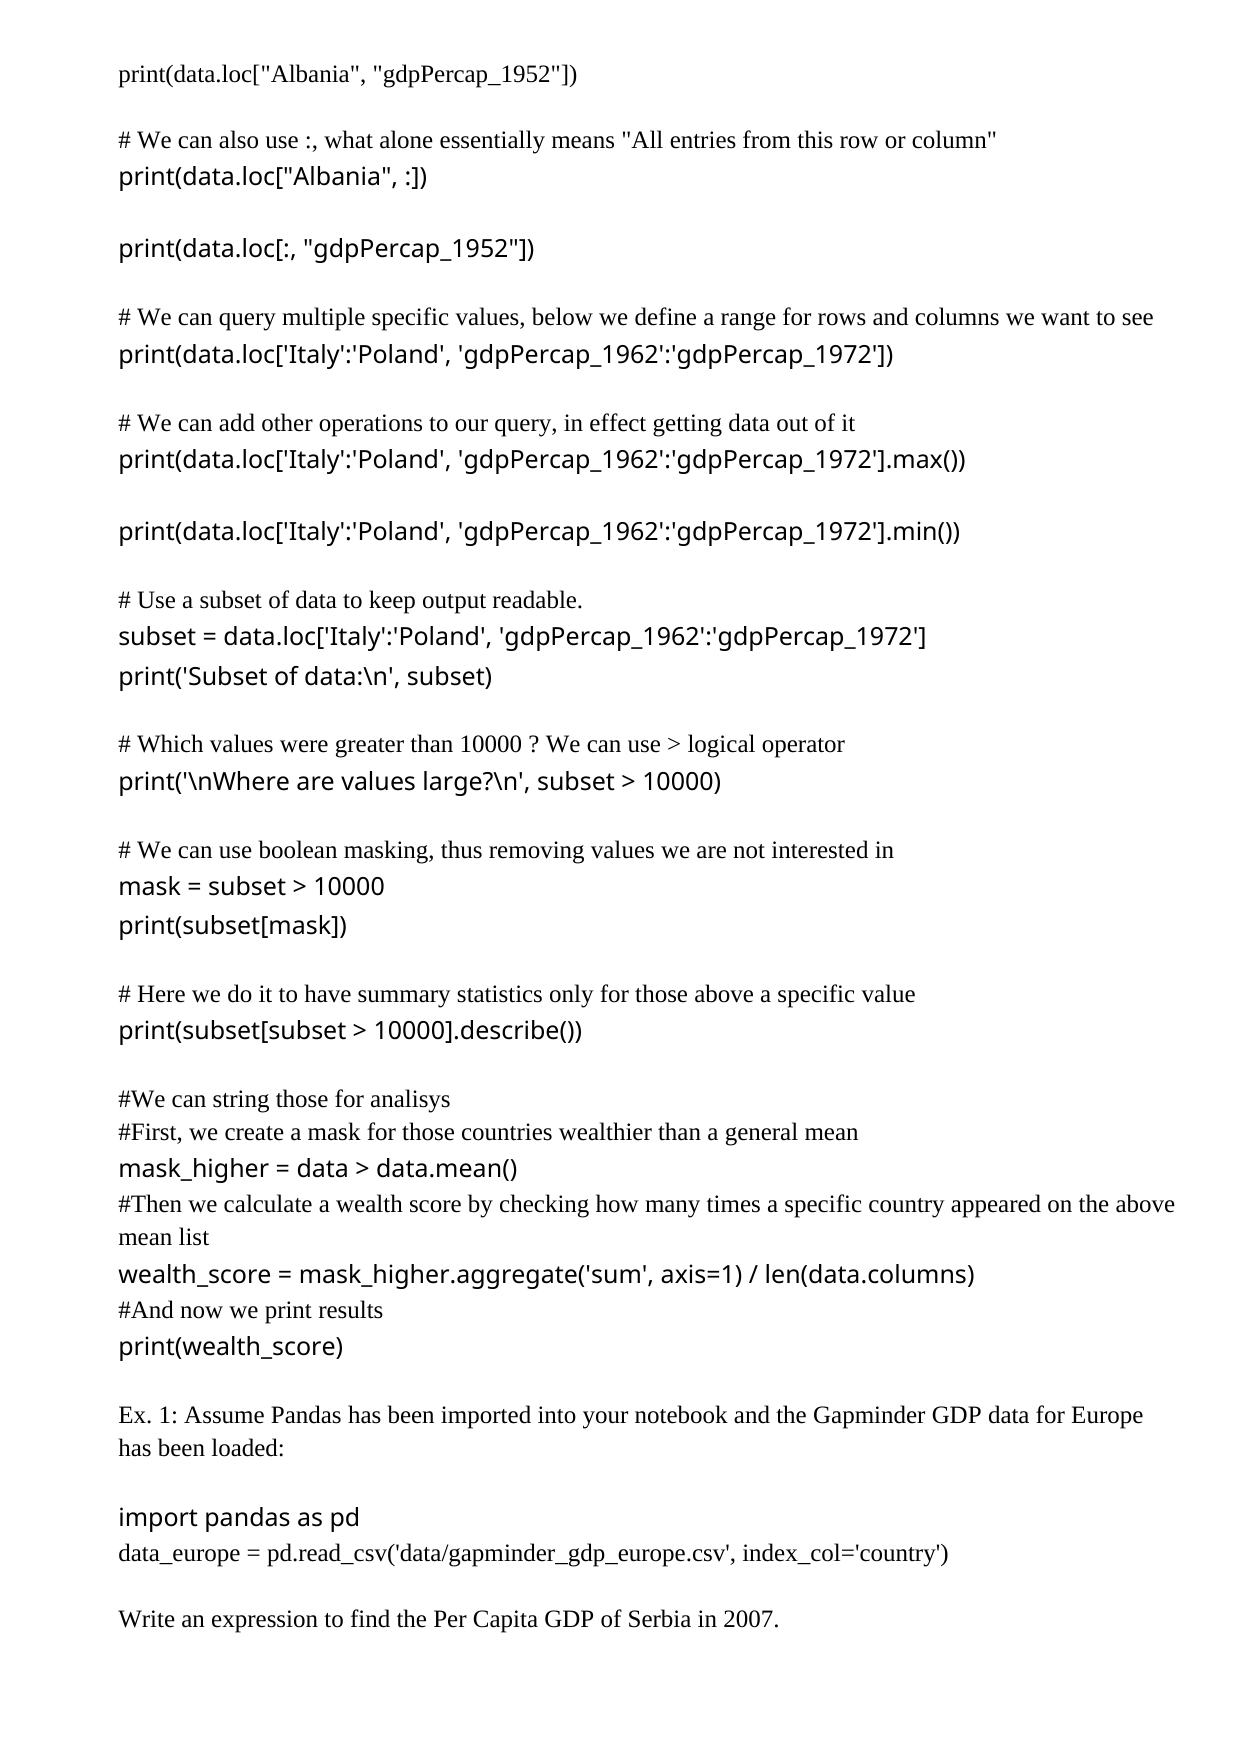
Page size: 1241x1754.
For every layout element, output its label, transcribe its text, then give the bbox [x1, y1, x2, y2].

text print(data.loc["Albania", "gdpPercap_1952"]) # We can also use :, what alone essentially means "All entries from this row or column" print(data.loc["Albania", :]) print(data.loc[:, "gdpPercap_1952"]) # We can query multiple specific values, below we define a range for rows and columns we want to see print(data.loc['Italy':'Poland', 'gdpPercap_1962':'gdpPercap_1972']) # We can add other operations to our query, in effect getting data out of it print(data.loc['Italy':'Poland', 'gdpPercap_1962':'gdpPercap_1972'].max()) print(data.loc['Italy':'Poland', 'gdpPercap_1962':'gdpPercap_1972'].min()) # Use a subset of data to keep output readable. subset = data.loc['Italy':'Poland', 'gdpPercap_1962':'gdpPercap_1972'] print('Subset of data:\n', subset) # Which values were greater than 10000 ? We can use > logical operator print('\nWhere are values large?\n', subset > 10000) # We can use boolean masking, thus removing values we are not interested in mask = subset > 10000 print(subset[mask]) # Here we do it to have summary statistics only for those above a specific value print(subset[subset > 10000].describe()) #We can string those for analisys #First, we create a mask for those countries wealthier than a general mean mask_higher = data > data.mean() #Then we calculate a wealth score by checking how many times a specific country appeared on the above mean list wealth_score = mask_higher.aggregate('sum', axis=1) / len(data.columns) #And now we print results print(wealth_score) Ex. 1: Assume Pandas has been imported into your notebook and the Gapminder GDP data for Europe has been loaded: import pandas as pd data_europe = pd.read_csv('data/gapminder_gdp_europe.csv', index_col='country') Write an expression to find the Per Capita GDP of Serbia in 2007. [118, 59, 1181, 1666]
